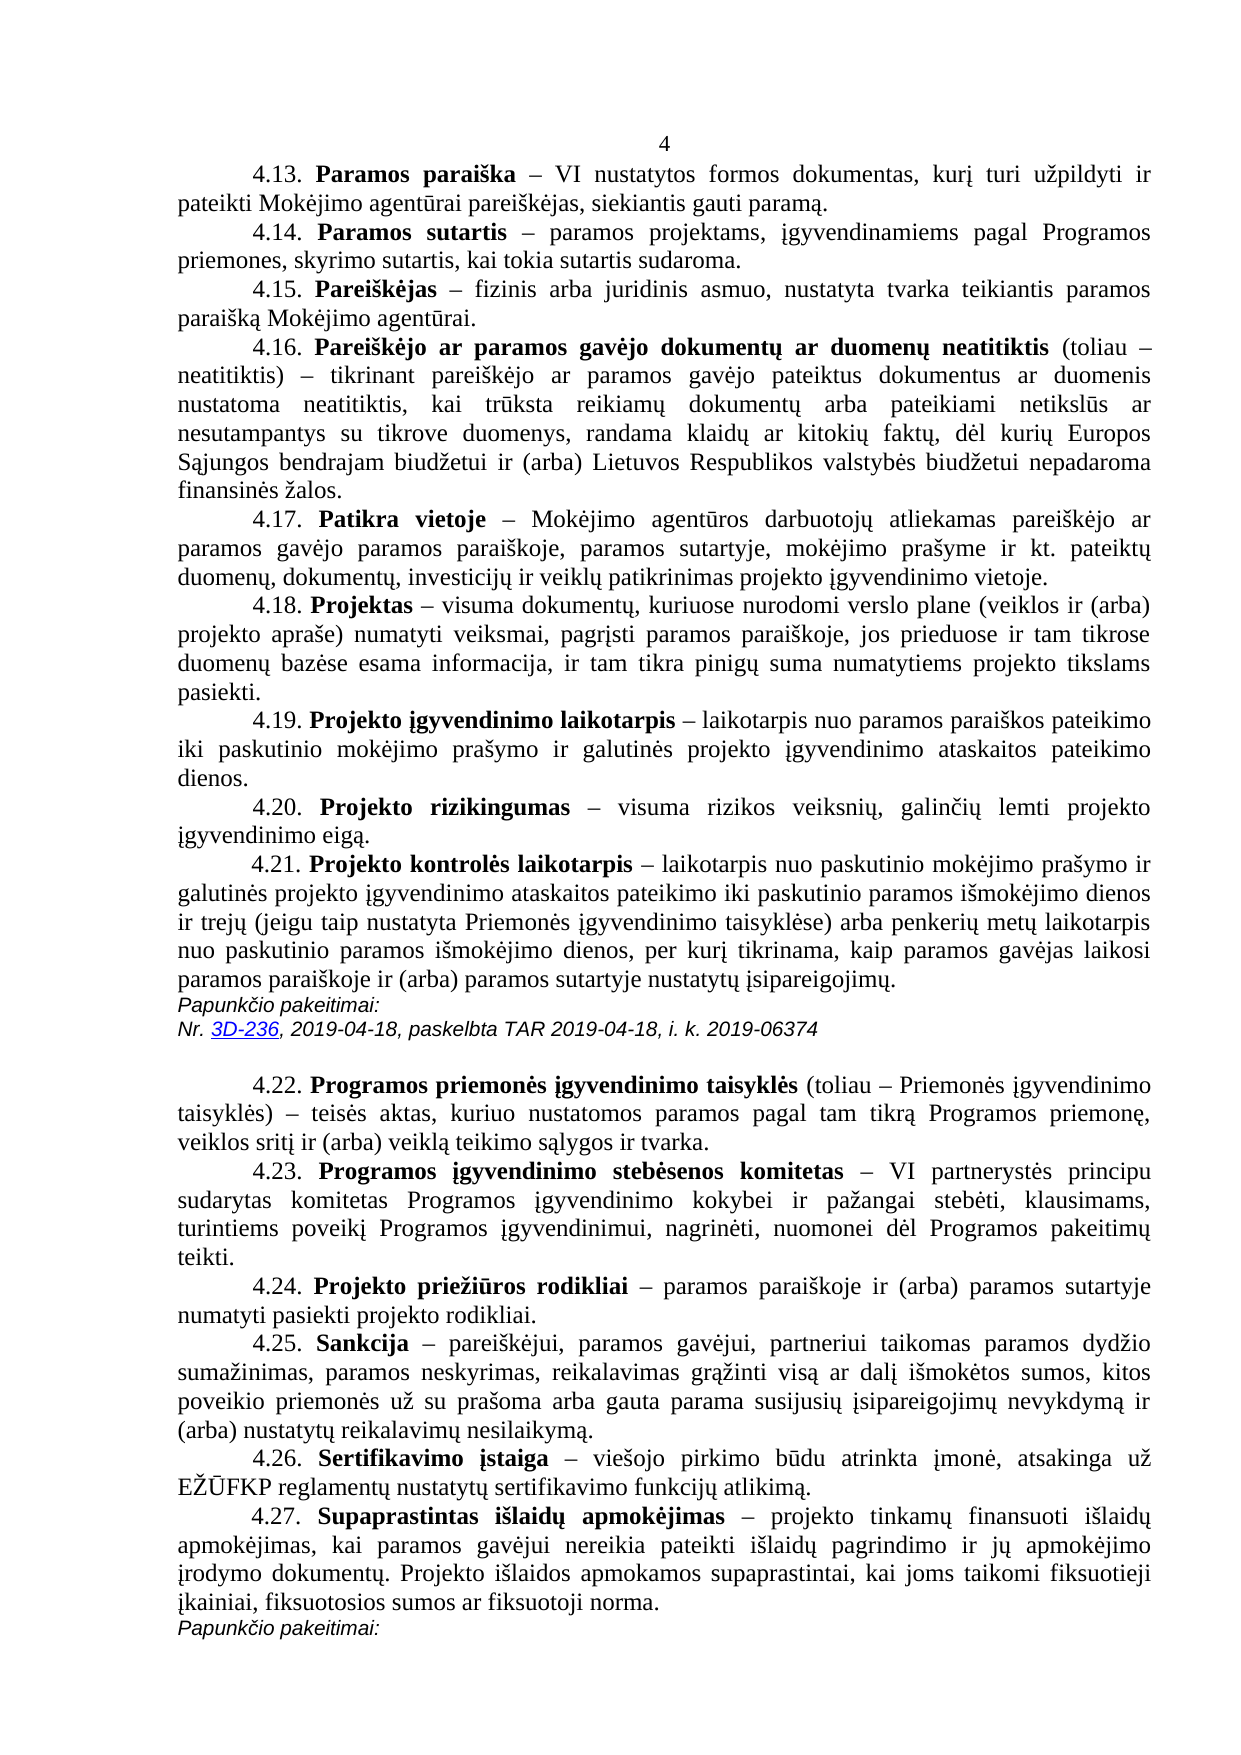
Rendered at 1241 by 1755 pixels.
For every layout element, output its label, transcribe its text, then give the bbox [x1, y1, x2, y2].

text 4.14. Paramos sutartis – paramos projektams, įgyvendinamiems pagal Programos priemones, skyrimo sutartis, kai tokia sutartis sudaroma. [177, 217, 1152, 274]
text 4.23. Programos įgyvendinimo stebėsenos komitetas – VI partnerystės principu sudarytas komitetas Programos įgyvendinimo kokybei ir pažangai stebėti, klausimams, turintiems poveikį Programos įgyvendinimui, nagrinėti, nuomonei dėl Programos pakeitimų teikti. [177, 1156, 1152, 1271]
text 4.21. Projekto kontrolės laikotarpis – laikotarpis nuo paskutinio mokėjimo prašymo ir galutinės projekto įgyvendinimo ataskaitos pateikimo iki paskutinio paramos išmokėjimo dienos ir trejų (jeigu taip nustatyta Priemonės įgyvendinimo taisyklėse) arba penkerių metų laikotarpis nuo paskutinio paramos išmokėjimo dienos, per kurį tikrinama, kaip paramos gavėjas laikosi paramos paraiškoje ir (arba) paramos sutartyje nustatytų įsipareigojimų. [177, 849, 1152, 993]
text 4.20. Projekto rizikingumas – visuma rizikos veiksnių, galinčių lemti projekto įgyvendinimo eigą. [177, 792, 1152, 849]
text 4.25. Sankcija – pareiškėjui, paramos gavėjui, partneriui taikomas paramos dydžio sumažinimas, paramos neskyrimas, reikalavimas grąžinti visą ar dalį išmokėtos sumos, kitos poveikio priemonės už su prašoma arba gauta parama susijusių įsipareigojimų nevykdymą ir (arba) nustatytų reikalavimų nesilaikymą. [177, 1328, 1152, 1443]
text 4.22. Programos priemonės įgyvendinimo taisyklės (toliau – Priemonės įgyvendinimo taisyklės) – teisės aktas, kuriuo nustatomos paramos pagal tam tikrą Programos priemonę, veiklos sritį ir (arba) veiklą teikimo sąlygos ir tvarka. [177, 1070, 1152, 1156]
text 4.15. Pareiškėjas – fizinis arba juridinis asmuo, nustatyta tvarka teikiantis paramos paraišką Mokėjimo agentūrai. [177, 274, 1152, 332]
text Papunkčio pakeitimai: [177, 1616, 1152, 1640]
text 4.24. Projekto priežiūros rodikliai – paramos paraiškoje ir (arba) paramos sutartyje numatyti pasiekti projekto rodikliai. [177, 1271, 1152, 1328]
text 4.19. Projekto įgyvendinimo laikotarpis – laikotarpis nuo paramos paraiškos pateikimo iki paskutinio mokėjimo prašymo ir galutinės projekto įgyvendinimo ataskaitos pateikimo dienos. [177, 706, 1152, 792]
text 4.17. Patikra vietoje – Mokėjimo agentūros darbuotojų atliekamas pareiškėjo ar paramos gavėjo paramos paraiškoje, paramos sutartyje, mokėjimo prašyme ir kt. pateiktų duomenų, dokumentų, investicijų ir veiklų patikrinimas projekto įgyvendinimo vietoje. [177, 504, 1152, 591]
text 4.13. Paramos paraiška – VI nustatytos formos dokumentas, kurį turi užpildyti ir pateikti Mokėjimo agentūrai pareiškėjas, siekiantis gauti paramą. [177, 159, 1152, 217]
text 4.16. Pareiškėjo ar paramos gavėjo dokumentų ar duomenų neatitiktis (toliau – neatitiktis) – tikrinant pareiškėjo ar paramos gavėjo pateiktus dokumentus ar duomenis nustatoma neatitiktis, kai trūksta reikiamų dokumentų arba pateikiami netikslūs ar nesutampantys su tikrove duomenys, randama klaidų ar kitokių faktų, dėl kurių Europos Sąjungos bendrajam biudžetui ir (arba) Lietuvos Respublikos valstybės biudžetui nepadaroma finansinės žalos. [177, 332, 1152, 504]
text 4.26. Sertifikavimo įstaiga – viešojo pirkimo būdu atrinkta įmonė, atsakinga už EŽŪFKP reglamentų nustatytų sertifikavimo funkcijų atlikimą. [177, 1443, 1152, 1501]
text 4.27. Supaprastintas išlaidų apmokėjimas – projekto tinkamų finansuoti išlaidų apmokėjimas, kai paramos gavėjui nereikia pateikti išlaidų pagrindimo ir jų apmokėjimo įrodymo dokumentų. Projekto išlaidos apmokamos supaprastintai, kai joms taikomi fiksuotieji įkainiai, fiksuotosios sumos ar fiksuotoji norma. [177, 1501, 1152, 1616]
text Papunkčio pakeitimai: [177, 993, 1152, 1017]
text 4.18. Projektas – visuma dokumentų, kuriuose nurodomi verslo plane (veiklos ir (arba) projekto apraše) numatyti veiksmai, pagrįsti paramos paraiškoje, jos prieduose ir tam tikrose duomenų bazėse esama informacija, ir tam tikra pinigų suma numatytiems projekto tikslams pasiekti. [177, 591, 1152, 706]
text Nr. 3D-236, 2019-04-18, paskelbta TAR 2019-04-18, i. k. 2019-06374 [177, 1017, 1152, 1041]
